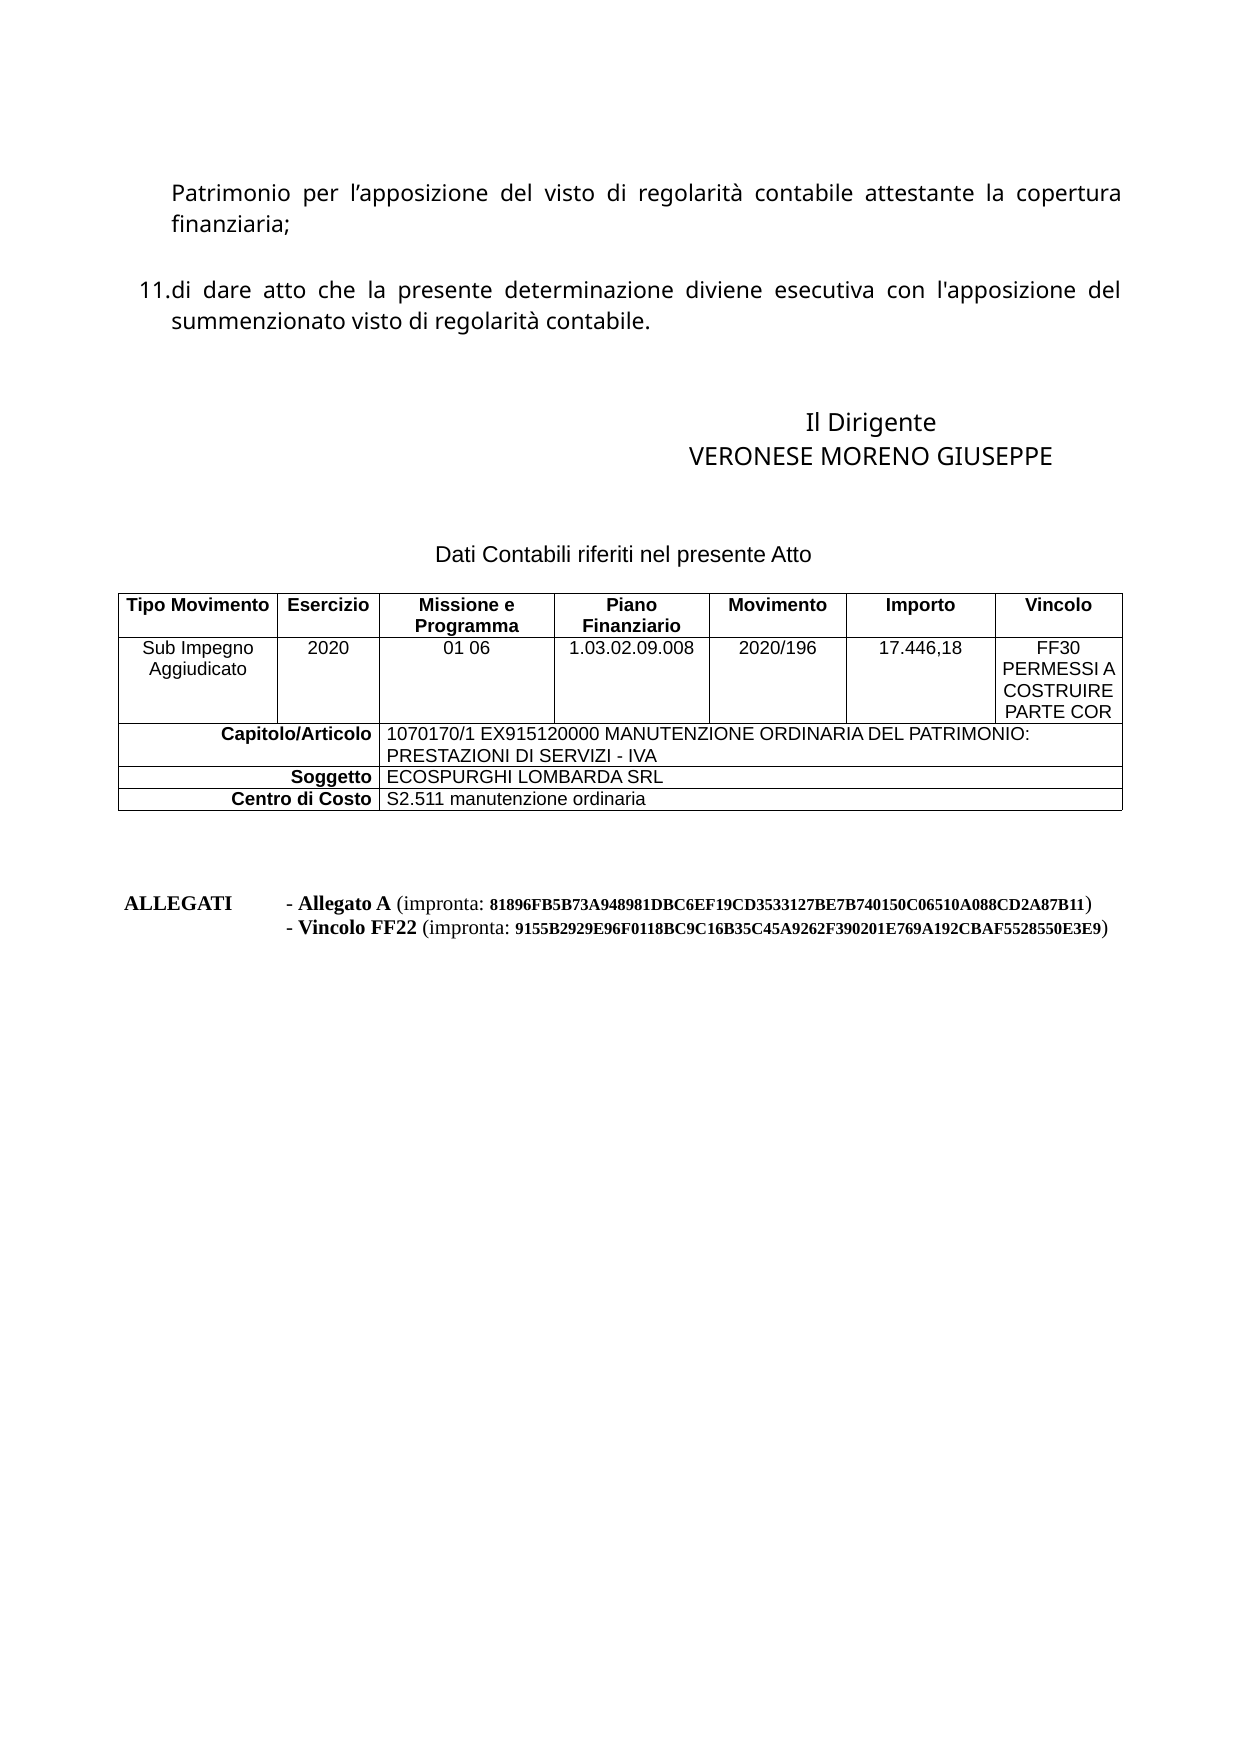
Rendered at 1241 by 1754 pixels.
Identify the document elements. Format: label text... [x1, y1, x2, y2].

list di dare atto che la presente determinazione diviene esecutiva con l'apposizione del summenzionato visto di regolarità contabile. [138, 274, 1122, 336]
table_cell VERONESE MORENO GIUSEPPE [620, 439, 1122, 472]
table_cell S2.511 manutenzione ordinaria [380, 789, 1122, 809]
table_header Esercizio [278, 594, 379, 637]
table_cell 01 06 [380, 638, 554, 723]
text Dati Contabili riferiti nel presente Atto [118, 541, 1122, 567]
table_cell Capitolo/Articolo [119, 724, 379, 766]
table_header Movimento [710, 594, 846, 637]
table_cell 2020 [278, 638, 379, 723]
table_cell [118, 439, 620, 472]
table_cell Centro di Costo [119, 789, 379, 809]
table_header Vincolo [996, 594, 1122, 637]
table_cell Sub Impegno Aggiudicato [119, 638, 277, 723]
table_header Missione e Programma [380, 594, 554, 637]
table_cell 1.03.02.09.008 [555, 638, 709, 723]
table_cell ECOSPURGHI LOMBARDA SRL [380, 767, 1122, 788]
table_cell 17.446,18 [847, 638, 995, 723]
table_header [118, 404, 620, 438]
table_cell Soggetto [119, 767, 379, 788]
table_cell FF30 PERMESSI A COSTRUIRE PARTE COR [996, 638, 1122, 723]
table_header Importo [847, 594, 995, 637]
list Patrimonio per l’apposizione del visto di regolarità contabile attestante la copertura finanziaria; [138, 177, 1122, 240]
table_header - Allegato A (impronta: 81896FB5B73A948981DBC6EF19CD3533127BE7B740150C06510A088CD2A87B11) - Vincolo FF22 (impronta: 9155B2929E96F0118BC9C16B35C45A9262F390201E769A192CBAF5528550E3E9) [280, 885, 1122, 968]
table_cell 2020/196 [710, 638, 846, 723]
table_header Il Dirigente [620, 404, 1122, 438]
table_header Piano Finanziario [555, 594, 709, 637]
table_cell 1070170/1 EX915120000 MANUTENZIONE ORDINARIA DEL PATRIMONIO: PRESTAZIONI DI SERVIZI - IVA [380, 724, 1122, 766]
table_header Tipo Movimento [119, 594, 277, 637]
table_header ALLEGATI [118, 885, 280, 968]
